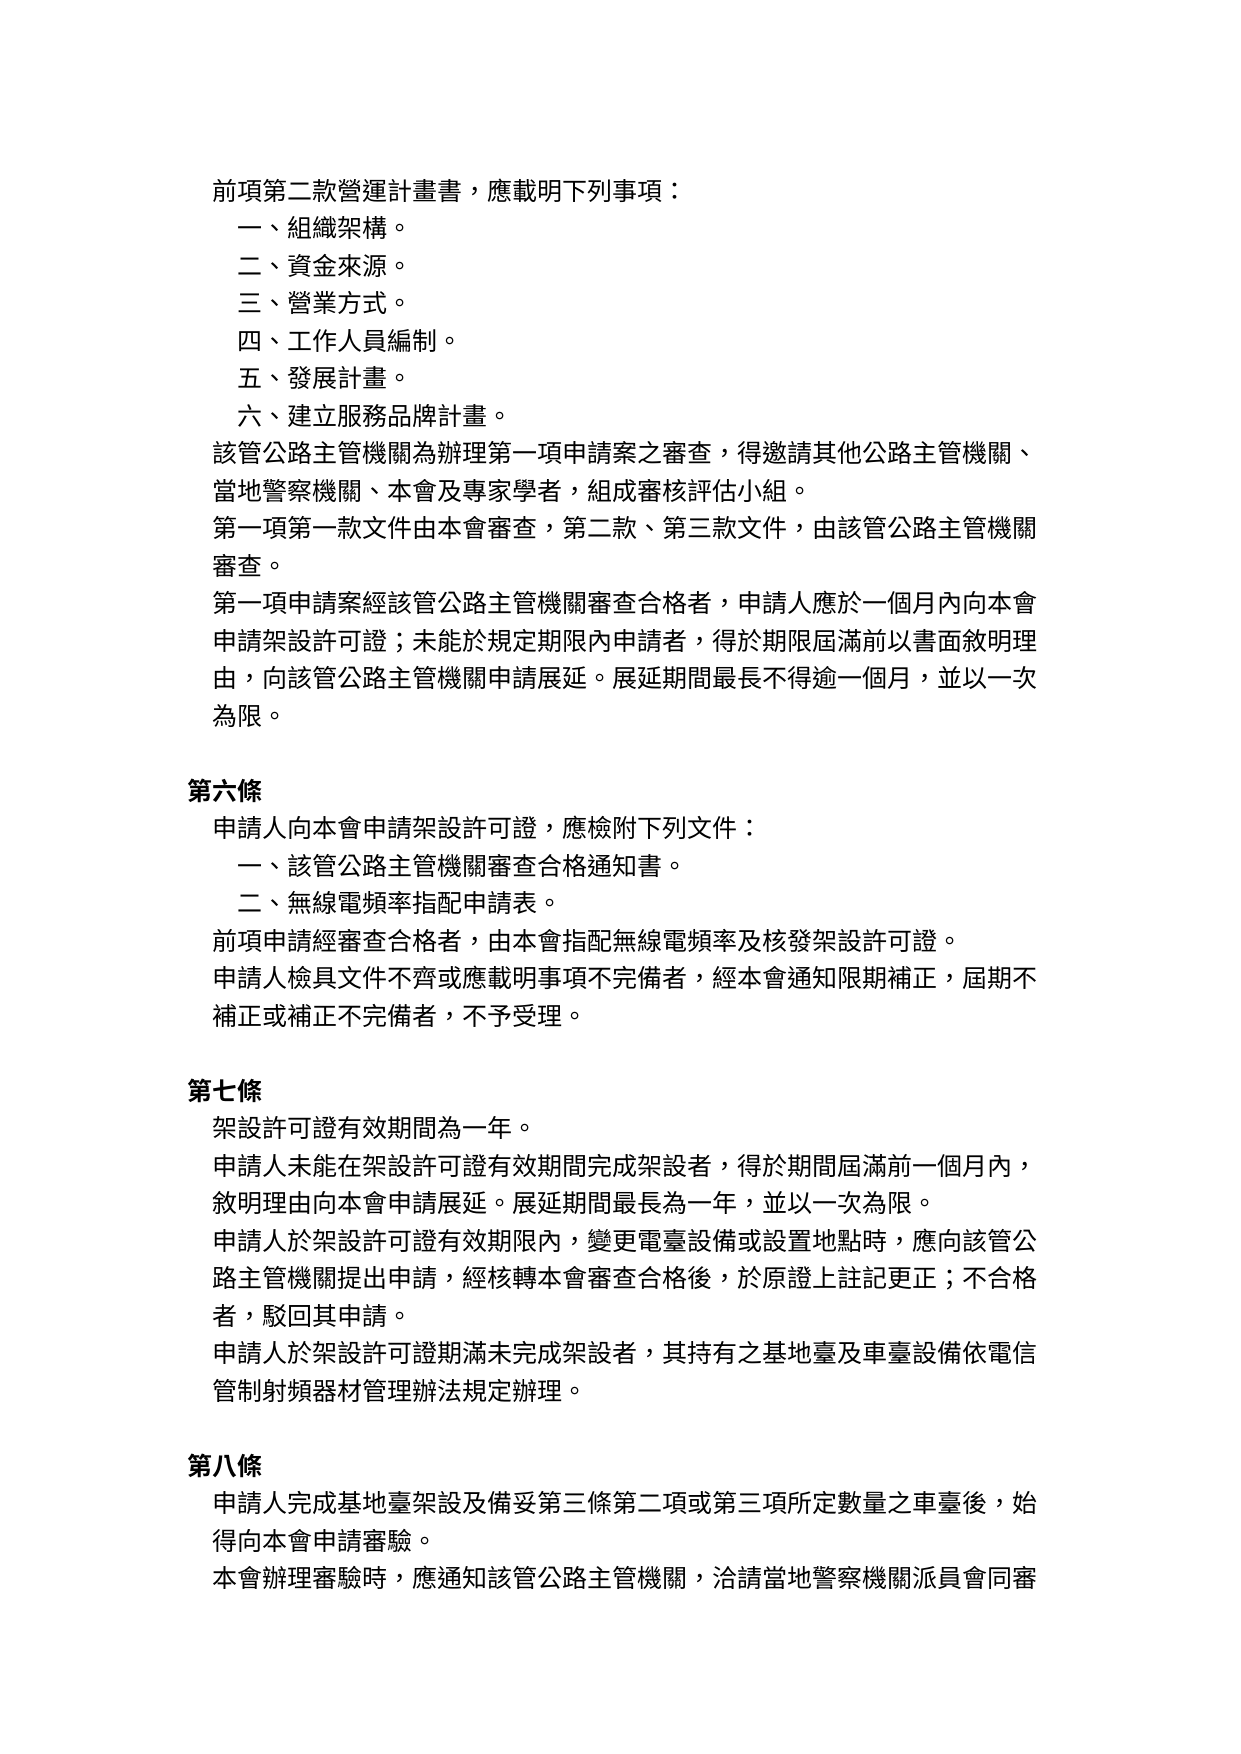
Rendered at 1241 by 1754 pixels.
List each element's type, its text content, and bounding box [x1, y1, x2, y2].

text 二、資金來源。 [187, 239, 1053, 277]
text 六、建立服務品牌計畫。 [187, 389, 1053, 427]
text 第一項第一款文件由本會審查，第二款、第三款文件，由該管公路主管機關審查。 [212, 502, 1053, 577]
text 本會辦理審驗時，應通知該管公路主管機關，洽請當地警察機關派員會同審 [212, 1552, 1053, 1589]
text 第一項申請案經該管公路主管機關審查合格者，申請人應於一個月內向本會申請架設許可證；未能於規定期限內申請者，得於期限屆滿前以書面敘明理由，向該管公路主管機關申請展延。展延期間最長不得逾一個月，並以一次為限。 [212, 577, 1053, 727]
text 申請人向本會申請架設許可證，應檢附下列文件： [212, 802, 1053, 839]
text 二、無線電頻率指配申請表。 [187, 877, 1053, 914]
text 申請人於架設許可證期滿未完成架設者，其持有之基地臺及車臺設備依電信管制射頻器材管理辦法規定辦理。 [212, 1327, 1053, 1402]
text 前項第二款營運計畫書，應載明下列事項： [212, 164, 1053, 202]
text 前項申請經審查合格者，由本會指配無線電頻率及核發架設許可證。 [212, 914, 1053, 952]
text 申請人完成基地臺架設及備妥第三條第二項或第三項所定數量之車臺後，始得向本會申請審驗。 [212, 1477, 1053, 1552]
text 第六條 [187, 764, 1053, 802]
text 四、工作人員編制。 [187, 314, 1053, 352]
text 該管公路主管機關為辦理第一項申請案之審查，得邀請其他公路主管機關、當地警察機關、本會及專家學者，組成審核評估小組。 [212, 427, 1053, 502]
text 申請人於架設許可證有效期限內，變更電臺設備或設置地點時，應向該管公路主管機關提出申請，經核轉本會審查合格後，於原證上註記更正；不合格者，駁回其申請。 [212, 1214, 1053, 1327]
text 申請人未能在架設許可證有效期間完成架設者，得於期間屆滿前一個月內，敘明理由向本會申請展延。展延期間最長為一年，並以一次為限。 [212, 1139, 1053, 1214]
text 一、組織架構。 [187, 202, 1053, 239]
text 架設許可證有效期間為一年。 [212, 1102, 1053, 1139]
text 五、發展計畫。 [187, 352, 1053, 389]
text 第七條 [187, 1064, 1053, 1102]
text 申請人檢具文件不齊或應載明事項不完備者，經本會通知限期補正，屆期不補正或補正不完備者，不予受理。 [212, 952, 1053, 1027]
text 三、營業方式。 [187, 277, 1053, 314]
text 一、該管公路主管機關審查合格通知書。 [187, 839, 1053, 877]
text 第八條 [187, 1439, 1053, 1477]
